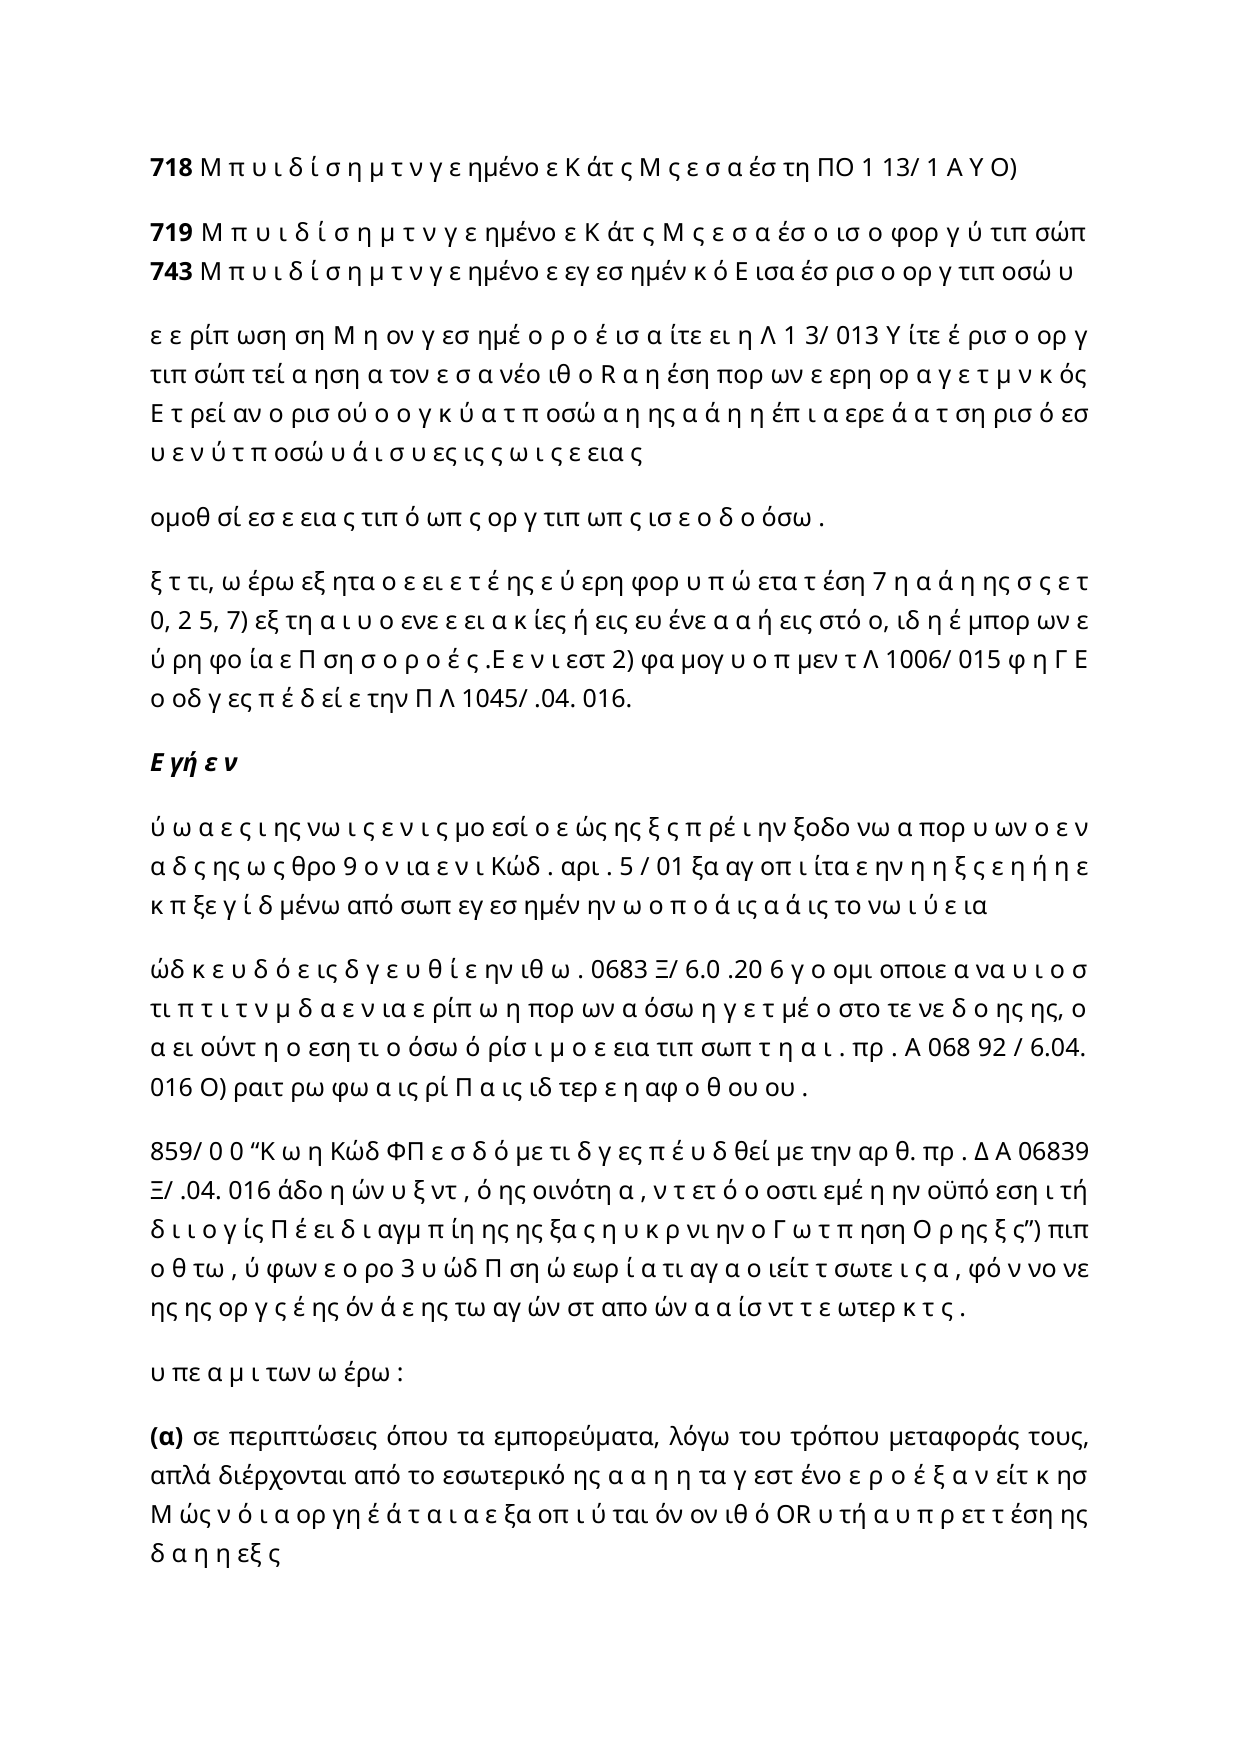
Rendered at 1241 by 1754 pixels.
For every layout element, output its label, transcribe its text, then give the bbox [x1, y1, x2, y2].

text ώδ κ ε υ δ ό ε ις δ γ ε υ θ ί ε ην ιθ ω . 0683 Ξ/ 6.0 .20 6 γ ο ομι οποιε α να υ ι ο σ τι π τ ι τ ν μ δ α ε ν ια ε ρίπ ω η πορ ων α όσω η γ ε τ μέ ο στο τε νε δ ο ης ης, ο α ει ούντ η ο εση τι ο όσω ό ρίσ ι μ ο ε εια τιπ σωπ τ η α ι . πρ . Α 068 92 / 6.04. 016 Ο) ραιτ ρω φω α ις ρί Π α ις ιδ τερ ε η αφ ο θ ου ου . [150, 952, 1090, 1103]
text ξ τ τι, ω έρω εξ ητα ο ε ει ε τ έ ης ε ύ ερη φορ υ π ώ ετα τ έση 7 η α ά η ης σ ς ε τ 0, 2 5, 7) εξ τη α ι υ ο ενε ε ει α κ ίες ή εις ευ ένε α α ή εις στό ο, ιδ η έ μπορ ων ε ύ ρη φο ία ε Π ση σ ο ρ ο έ ς .Ε ε ν ι εστ 2) φα μογ υ ο π μεν τ Λ 1006/ 015 φ η Γ Ε ο οδ γ ες π έ δ εί ε την Π Λ 1045/ .04. 016. [150, 563, 1090, 715]
text 859/ 0 0 “Κ ω η Κώδ ΦΠ ε σ δ ό με τι δ γ ες π έ υ δ θεί με την αρ θ. πρ . Δ Α 06839 Ξ/ .04. 016 άδο η ών υ ξ ντ , ό ης οινότη α , ν τ ετ ό ο οστι εμέ η ην οϋπό εση ι τή δ ι ι ο γ ίς Π έ ει δ ι αγμ π ίη ης ης ξα ς η υ κ ρ νι ην ο Γ ω τ π ηση Ο ρ ης ξ ς”) πιπ ο θ τω , ύ φων ε ο ρο 3 υ ώδ Π ση ώ εωρ ί α τι αγ α ο ιείτ τ σωτε ι ς α , φό ν νο νε ης ης ορ γ ς έ ης όν ά ε ης τω αγ ών στ απο ών α α ίσ ντ τ ε ωτερ κ τ ς . [150, 1133, 1090, 1324]
text ύ ω α ε ς ι ης νω ι ς ε ν ι ς μο εσί ο ε ώς ης ξ ς π ρέ ι ην ξοδο νω α πορ υ ων ο ε ν α δ ς ης ω ς θρο 9 ο ν ια ε ν ι Κώδ . αρι . 5 / 01 ξα αγ οπ ι ίτα ε ην η η ξ ς ε η ή η ε κ π ξε γ ί δ μένω από σωπ εγ εσ ημέν ην ω ο π ο ά ις α ά ις το νω ι ύ ε ια [150, 809, 1090, 922]
text ομοθ σί εσ ε εια ς τιπ ό ωπ ς ορ γ τιπ ωπ ς ισ ε ο δ ο όσω . [150, 499, 1090, 533]
text 718 Μ π υ ι δ ί σ η μ τ ν γ ε ημένο ε Κ άτ ς Μ ς ε σ α έσ τη ΠΟ 1 13/ 1 Α Υ Ο) [150, 150, 1090, 184]
text ε ε ρίπ ωση ση Μ η ον γ εσ ημέ ο ρ ο έ ισ α ίτε ει η Λ 1 3/ 013 Υ ίτε έ ρισ ο ορ γ τιπ σώπ τεί α ηση α τον ε σ α νέο ιθ ο R α η έση πορ ων ε ερη ορ α γ ε τ μ ν κ ός Ε τ ρεί αν ο ρισ ού ο ο γ κ ύ α τ π οσώ α η ης α ά η η έπ ι α ερε ά α τ ση ρισ ό εσ υ ε ν ύ τ π οσώ υ ά ι σ υ ες ις ς ω ι ς ε εια ς [150, 317, 1090, 469]
text 719 Μ π υ ι δ ί σ η μ τ ν γ ε ημένο ε Κ άτ ς Μ ς ε σ α έσ ο ισ ο φορ γ ύ τιπ σώπ 743 Μ π υ ι δ ί σ η μ τ ν γ ε ημένο ε εγ εσ ημέν κ ό Ε ισα έσ ρισ ο ορ γ τιπ οσώ υ [150, 214, 1090, 287]
text υ πε α μ ι των ω έρω : [150, 1354, 1090, 1388]
text (α) σε περιπτώσεις όπου τα εμπορεύματα, λόγω του τρόπου μεταφοράς τους, απλά διέρχονται από το εσωτερικό ης α α η η τα γ εστ ένο ε ρ ο έ ξ α ν είτ κ ησ Μ ώς ν ό ι α ορ γη έ ά τ α ι α ε ξα οπ ι ύ ται όν ον ιθ ό OR υ τή α υ π ρ ετ τ έση ης δ α η η εξ ς [150, 1418, 1090, 1570]
text Ε γή ε ν [150, 745, 1090, 779]
